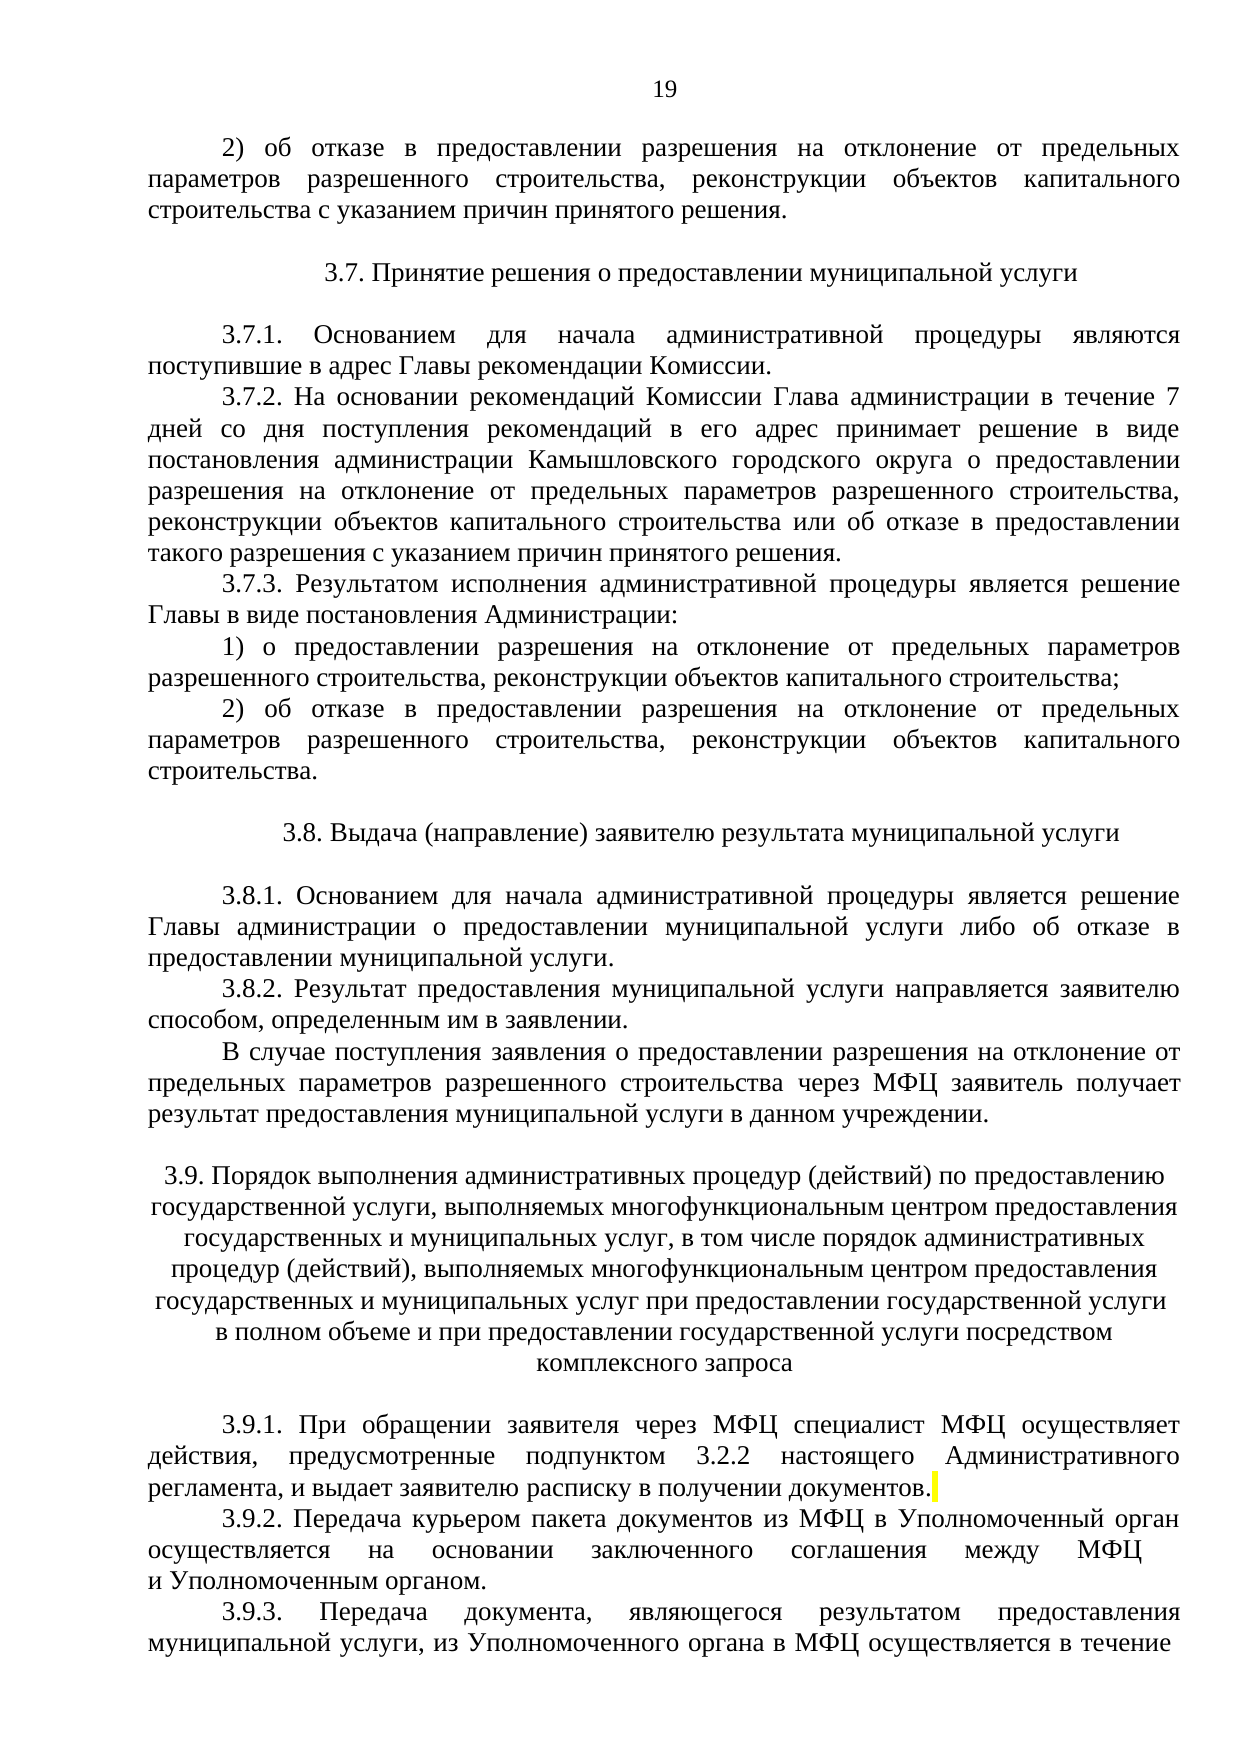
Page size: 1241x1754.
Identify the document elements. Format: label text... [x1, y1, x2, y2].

text В случае поступления заявления о предоставлении разрешения на отклонение от предельных параметров разрешенного строительства через МФЦ заявитель получает результат предоставления муниципальной услуги в данном учреждении. [148, 1034, 1181, 1128]
text 1) о предоставлении разрешения на отклонение от предельных параметров разрешенного строительства, реконструкции объектов капитального строительства; [148, 630, 1181, 692]
text 3.8.2. Результат предоставления муниципальной услуги направляется заявителю способом, определенным им в заявлении. [148, 972, 1181, 1034]
text 2) об отказе в предоставлении разрешения на отклонение от предельных параметров разрешенного строительства, реконструкции объектов капитального строительства с указанием причин принятого решения. [148, 131, 1181, 225]
text 3.9.3. Передача документа, являющегося результатом предоставления муниципальной услуги, из Уполномоченного органа в МФЦ осуществляется в течение [148, 1595, 1181, 1657]
text 3.8. Выдача (направление) заявителю результата муниципальной услуги [148, 817, 1181, 848]
text 3.7.3. Результатом исполнения административной процедуры является решение Главы в виде постановления Администрации: [148, 567, 1181, 630]
text 3.9.2. Передача курьером пакета документов из МФЦ в Уполномоченный орган осуществляется на основании заключенного соглашения между МФЦ и Уполномоченным органом. [148, 1502, 1181, 1595]
text 3.9. Порядок выполнения административных процедур (действий) по предоставлению государственной услуги, выполняемых многофункциональным центром предоставления государственных и муниципальных услуг, в том числе порядок административных процедур (действий), выполняемых многофункциональным центром предоставления государственных и муниципальных услуг при предоставлении государственной услуги в полном объеме и при предоставлении государственной услуги посредством комплексного запроса [148, 1159, 1181, 1377]
text 3.8.1. Основанием для начала административной процедуры является решение Главы администрации о предоставлении муниципальной услуги либо об отказе в предоставлении муниципальной услуги. [148, 879, 1181, 972]
text 2) об отказе в предоставлении разрешения на отклонение от предельных параметров разрешенного строительства, реконструкции объектов капитального строительства. [148, 692, 1181, 785]
text 3.7.2. На основании рекомендаций Комиссии Глава администрации в течение 7 дней со дня поступления рекомендаций в его адрес принимает решение в виде постановления администрации Камышловского городского округа о предоставлении разрешения на отклонение от предельных параметров разрешенного строительства, реконструкции объектов капитального строительства или об отказе в предоставлении такого разрешения с указанием причин принятого решения. [148, 381, 1181, 567]
text 3.7. Принятие решения о предоставлении муниципальной услуги [148, 256, 1181, 287]
text 3.7.1. Основанием для начала административной процедуры являются поступившие в адрес Главы рекомендации Комиссии. [148, 318, 1181, 381]
text 3.9.1. При обращении заявителя через МФЦ специалист МФЦ осуществляет действия, предусмотренные подпунктом 3.2.2 настоящего Административного регламента, и выдает заявителю расписку в получении документов. [148, 1408, 1181, 1502]
